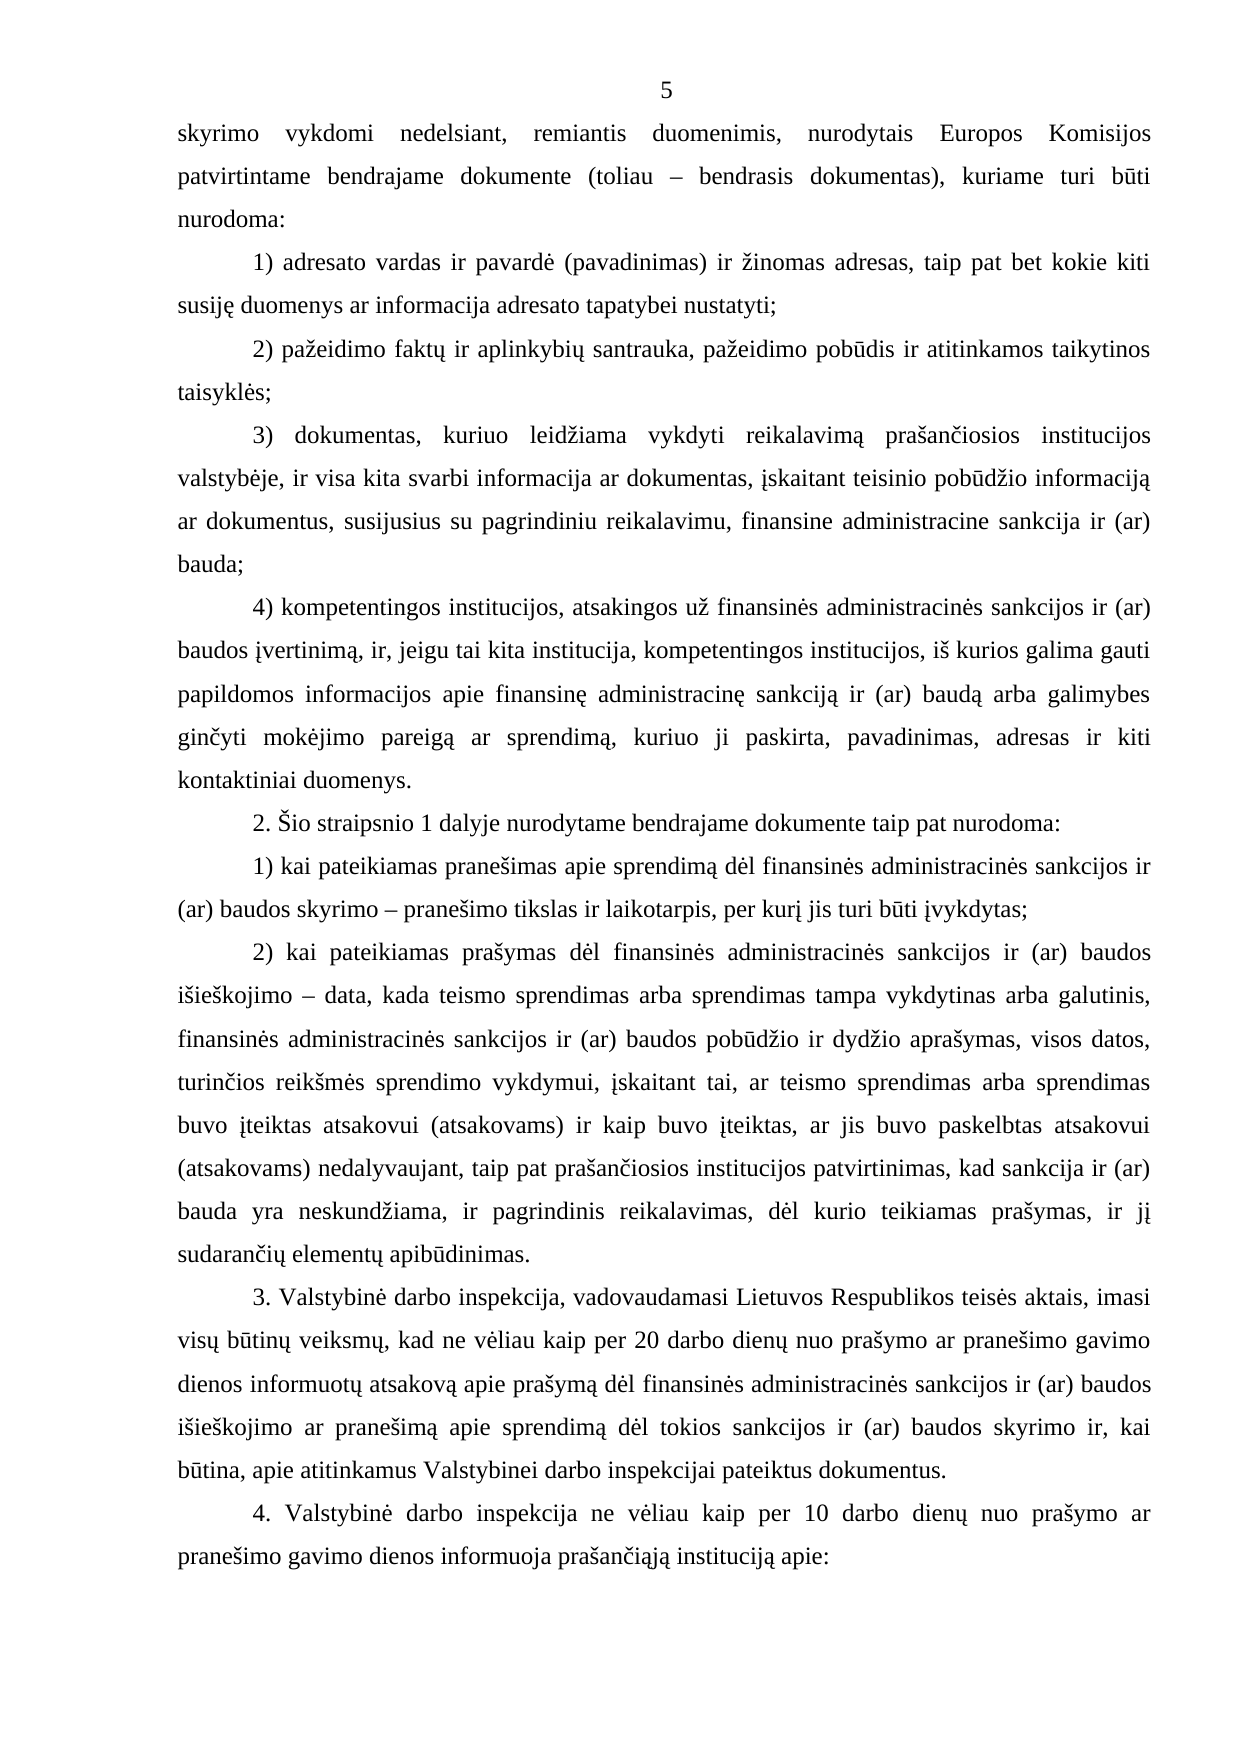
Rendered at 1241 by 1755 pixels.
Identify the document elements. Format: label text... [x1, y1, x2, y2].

text skyrimo vykdomi nedelsiant, remiantis duomenimis, nurodytais Europos Komisijos patvirtintame bendrajame dokumente (toliau – bendrasis dokumentas), kuriame turi būti nurodoma: [177, 118, 1152, 233]
text 2) pažeidimo faktų ir aplinkybių santrauka, pažeidimo pobūdis ir atitinkamos taikytinos taisyklės; [177, 334, 1152, 406]
text 3. Valstybinė darbo inspekcija, vadovaudamasi Lietuvos Respublikos teisės aktais, imasi visų būtinų veiksmų, kad ne vėliau kaip per 20 darbo dienų nuo prašymo ar pranešimo gavimo dienos informuotų atsakovą apie prašymą dėl finansinės administracinės sankcijos ir (ar) baudos išieškojimo ar pranešimą apie sprendimą dėl tokios sankcijos ir (ar) baudos skyrimo ir, kai būtina, apie atitinkamus Valstybinei darbo inspekcijai pateiktus dokumentus. [177, 1282, 1152, 1484]
text 3) dokumentas, kuriuo leidžiama vykdyti reikalavimą prašančiosios institucijos valstybėje, ir visa kita svarbi informacija ar dokumentas, įskaitant teisinio pobūdžio informaciją ar dokumentus, susijusius su pagrindiniu reikalavimu, finansine administracine sankcija ir (ar) bauda; [177, 420, 1152, 578]
text 1) kai pateikiamas pranešimas apie sprendimą dėl finansinės administracinės sankcijos ir (ar) baudos skyrimo – pranešimo tikslas ir laikotarpis, per kurį jis turi būti įvykdytas; [177, 851, 1152, 923]
text 2. Šio straipsnio 1 dalyje nurodytame bendrajame dokumente taip pat nurodoma: [177, 808, 1152, 837]
text 4. Valstybinė darbo inspekcija ne vėliau kaip per 10 darbo dienų nuo prašymo ar pranešimo gavimo dienos informuoja prašančiąją instituciją apie: [177, 1498, 1152, 1570]
text 1) adresato vardas ir pavardė (pavadinimas) ir žinomas adresas, taip pat bet kokie kiti susiję duomenys ar informacija adresato tapatybei nustatyti; [177, 247, 1152, 319]
text 2) kai pateikiamas prašymas dėl finansinės administracinės sankcijos ir (ar) baudos išieškojimo – data, kada teismo sprendimas arba sprendimas tampa vykdytinas arba galutinis, finansinės administracinės sankcijos ir (ar) baudos pobūdžio ir dydžio aprašymas, visos datos, turinčios reikšmės sprendimo vykdymui, įskaitant tai, ar teismo sprendimas arba sprendimas buvo įteiktas atsakovui (atsakovams) ir kaip buvo įteiktas, ar jis buvo paskelbtas atsakovui (atsakovams) nedalyvaujant, taip pat prašančiosios institucijos patvirtinimas, kad sankcija ir (ar) bauda yra neskundžiama, ir pagrindinis reikalavimas, dėl kurio teikiamas prašymas, ir jį sudarančių elementų apibūdinimas. [177, 937, 1152, 1268]
text 4) kompetentingos institucijos, atsakingos už finansinės administracinės sankcijos ir (ar) baudos įvertinimą, ir, jeigu tai kita institucija, kompetentingos institucijos, iš kurios galima gauti papildomos informacijos apie finansinę administracinę sankciją ir (ar) baudą arba galimybes ginčyti mokėjimo pareigą ar sprendimą, kuriuo ji paskirta, pavadinimas, adresas ir kiti kontaktiniai duomenys. [177, 592, 1152, 794]
